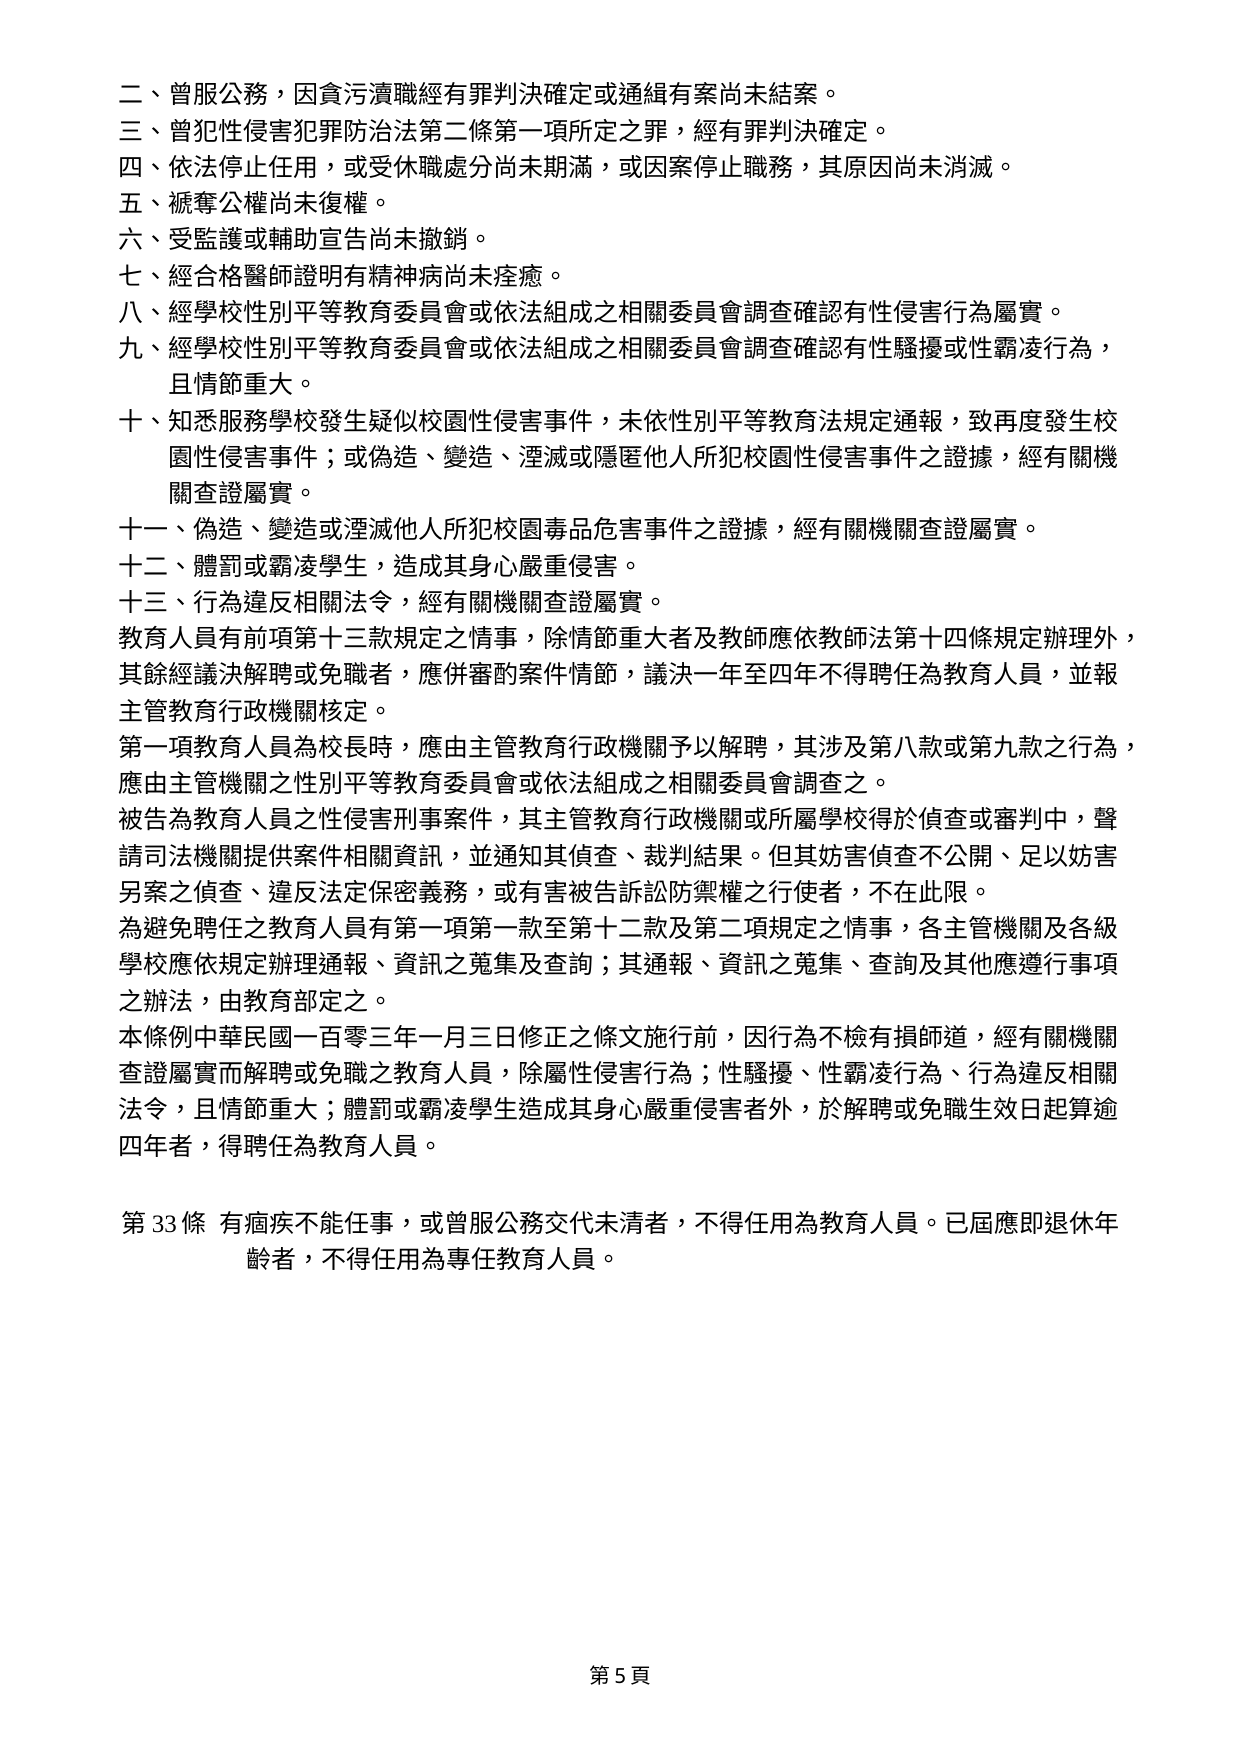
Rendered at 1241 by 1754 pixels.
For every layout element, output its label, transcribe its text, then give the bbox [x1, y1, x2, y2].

text 十、知悉服務學校發生疑似校園性侵害事件，未依性別平等教育法規定通報，致再度發生校園性侵害事件；或偽造、變造、湮滅或隱匿他人所犯校園性侵害事件之證據，經有關機關查證屬實。 [118, 401, 1122, 510]
text 第33條 有痼疾不能任事，或曾服公務交代未清者，不得任用為教育人員。已屆應即退休年齡者，不得任用為專任教育人員。 [122, 1203, 1122, 1276]
text 三、曾犯性侵害犯罪防治法第二條第一項所定之罪，經有罪判決確定。 [118, 111, 1122, 147]
text 教育人員有前項第十三款規定之情事，除情節重大者及教師應依教師法第十四條規定辦理外，其餘經議決解聘或免職者，應併審酌案件情節，議決一年至四年不得聘任為教育人員，並報主管教育行政機關核定。 [118, 619, 1122, 727]
text 五、褫奪公權尚未復權。 [118, 184, 1122, 220]
text 為避免聘任之教育人員有第一項第一款至第十二款及第二項規定之情事，各主管機關及各級學校應依規定辦理通報、資訊之蒐集及查詢；其通報、資訊之蒐集、查詢及其他應遵行事項之辦法，由教育部定之。 [118, 909, 1122, 1017]
text 第一項教育人員為校長時，應由主管教育行政機關予以解聘，其涉及第八款或第九款之行為，應由主管機關之性別平等教育委員會或依法組成之相關委員會調查之。 [118, 727, 1122, 800]
text 九、經學校性別平等教育委員會或依法組成之相關委員會調查確認有性騷擾或性霸凌行為，且情節重大。 [118, 329, 1122, 401]
text 被告為教育人員之性侵害刑事案件，其主管教育行政機關或所屬學校得於偵查或審判中，聲請司法機關提供案件相關資訊，並通知其偵查、裁判結果。但其妨害偵查不公開、足以妨害另案之偵查、違反法定保密義務，或有害被告訴訟防禦權之行使者，不在此限。 [118, 800, 1122, 909]
text 六、受監護或輔助宣告尚未撤銷。 [118, 220, 1122, 256]
text 十二、體罰或霸凌學生，造成其身心嚴重侵害。 [118, 546, 1122, 582]
text 七、經合格醫師證明有精神病尚未痊癒。 [118, 256, 1122, 292]
text 十一、偽造、變造或湮滅他人所犯校園毒品危害事件之證據，經有關機關查證屬實。 [118, 510, 1122, 546]
text 八、經學校性別平等教育委員會或依法組成之相關委員會調查確認有性侵害行為屬實。 [118, 292, 1122, 329]
text 本條例中華民國一百零三年一月三日修正之條文施行前，因行為不檢有損師道，經有關機關查證屬實而解聘或免職之教育人員，除屬性侵害行為；性騷擾、性霸凌行為、行為違反相關法令，且情節重大；體罰或霸凌學生造成其身心嚴重侵害者外，於解聘或免職生效日起算逾四年者，得聘任為教育人員。 [118, 1017, 1122, 1162]
text 二、曾服公務，因貪污瀆職經有罪判決確定或通緝有案尚未結案。 [118, 75, 1122, 111]
text 四、依法停止任用，或受休職處分尚未期滿，或因案停止職務，其原因尚未消滅。 [118, 147, 1122, 184]
text 十三、行為違反相關法令，經有關機關查證屬實。 [118, 582, 1122, 619]
